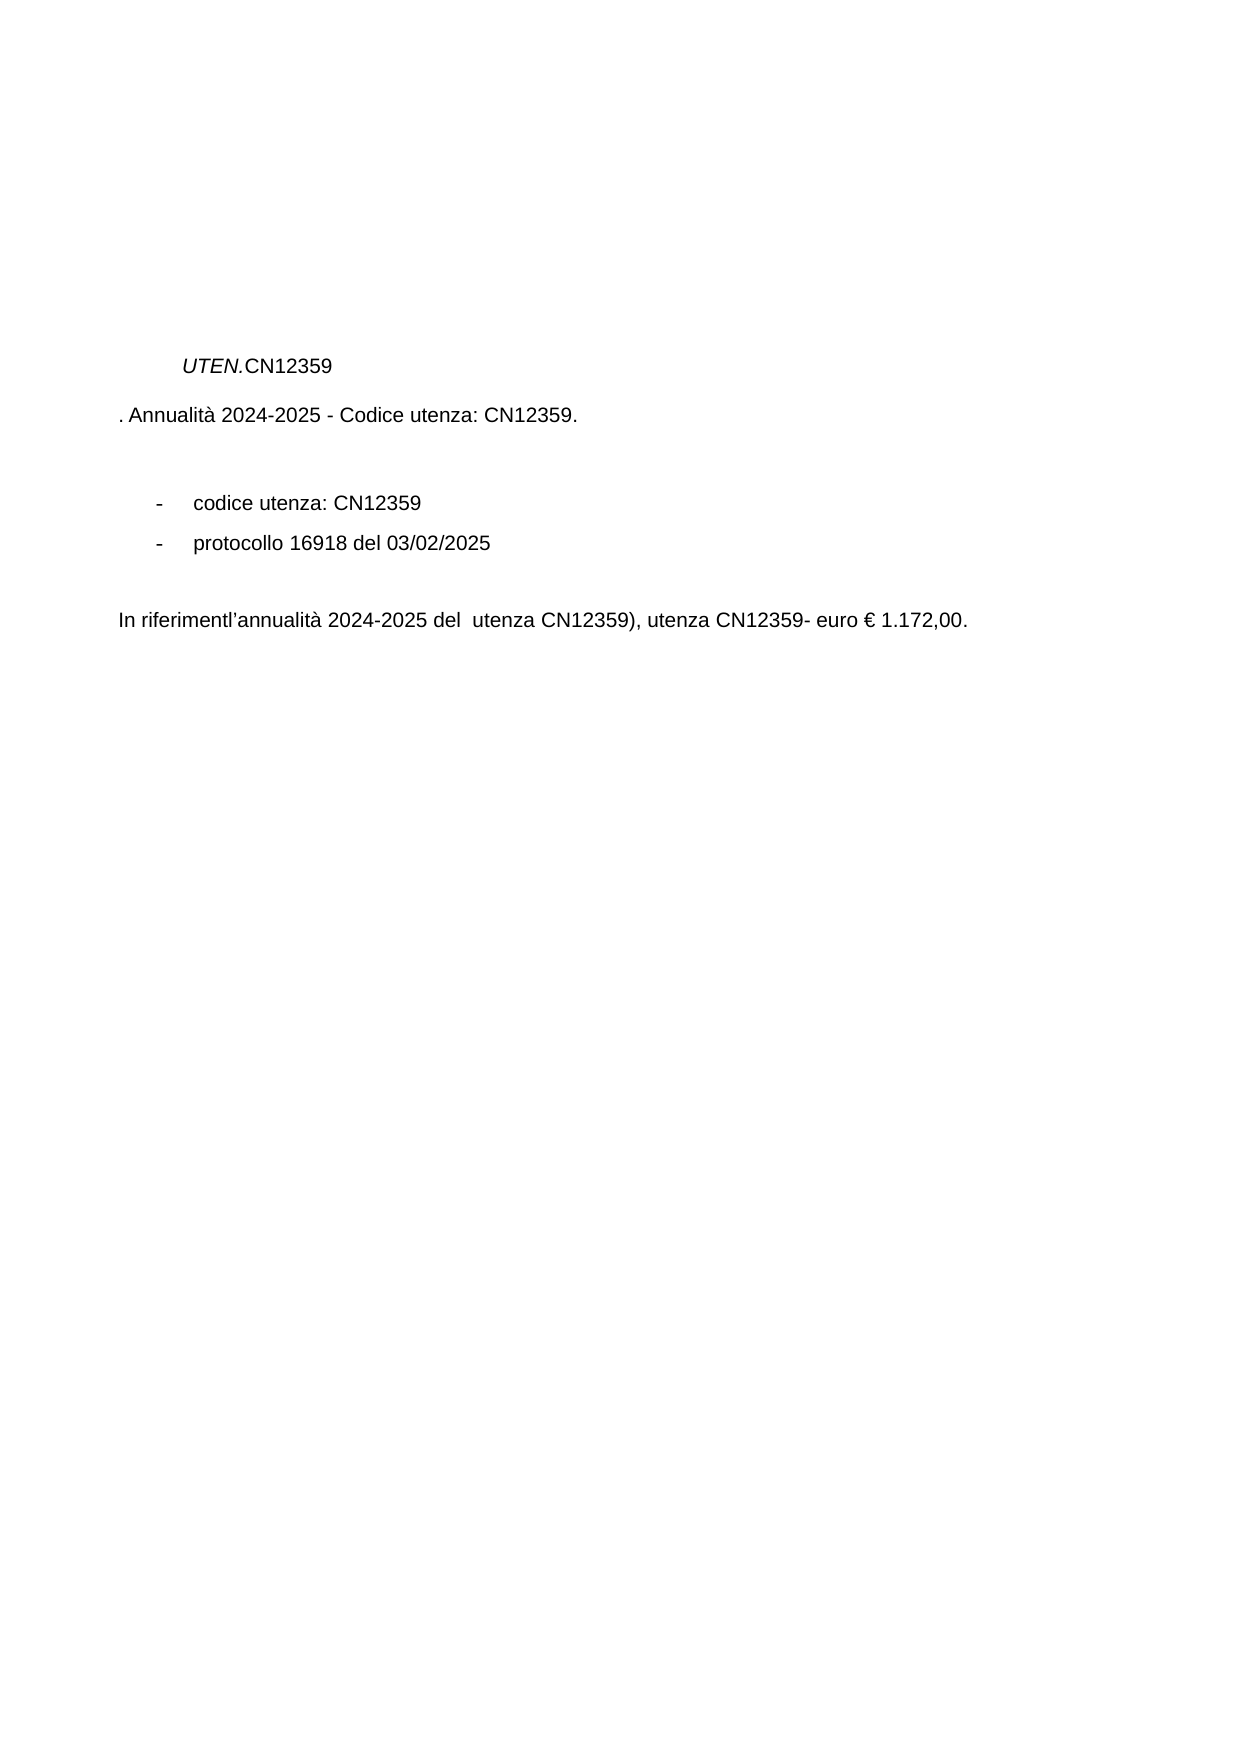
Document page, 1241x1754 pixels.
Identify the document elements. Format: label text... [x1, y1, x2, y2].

list protocollo 16918 del 03/02/2025 [156, 530, 1122, 555]
text . Annualità 2024-2025 - Codice utenza: CN12359. [118, 402, 1122, 427]
text UTEN.CN12359 [118, 353, 1122, 377]
list codice utenza: CN12359 [156, 490, 1122, 515]
text In riferimentl’annualità 2024-2025 del utenza CN12359), utenza CN12359- euro € 1.172,00. [118, 608, 1122, 632]
